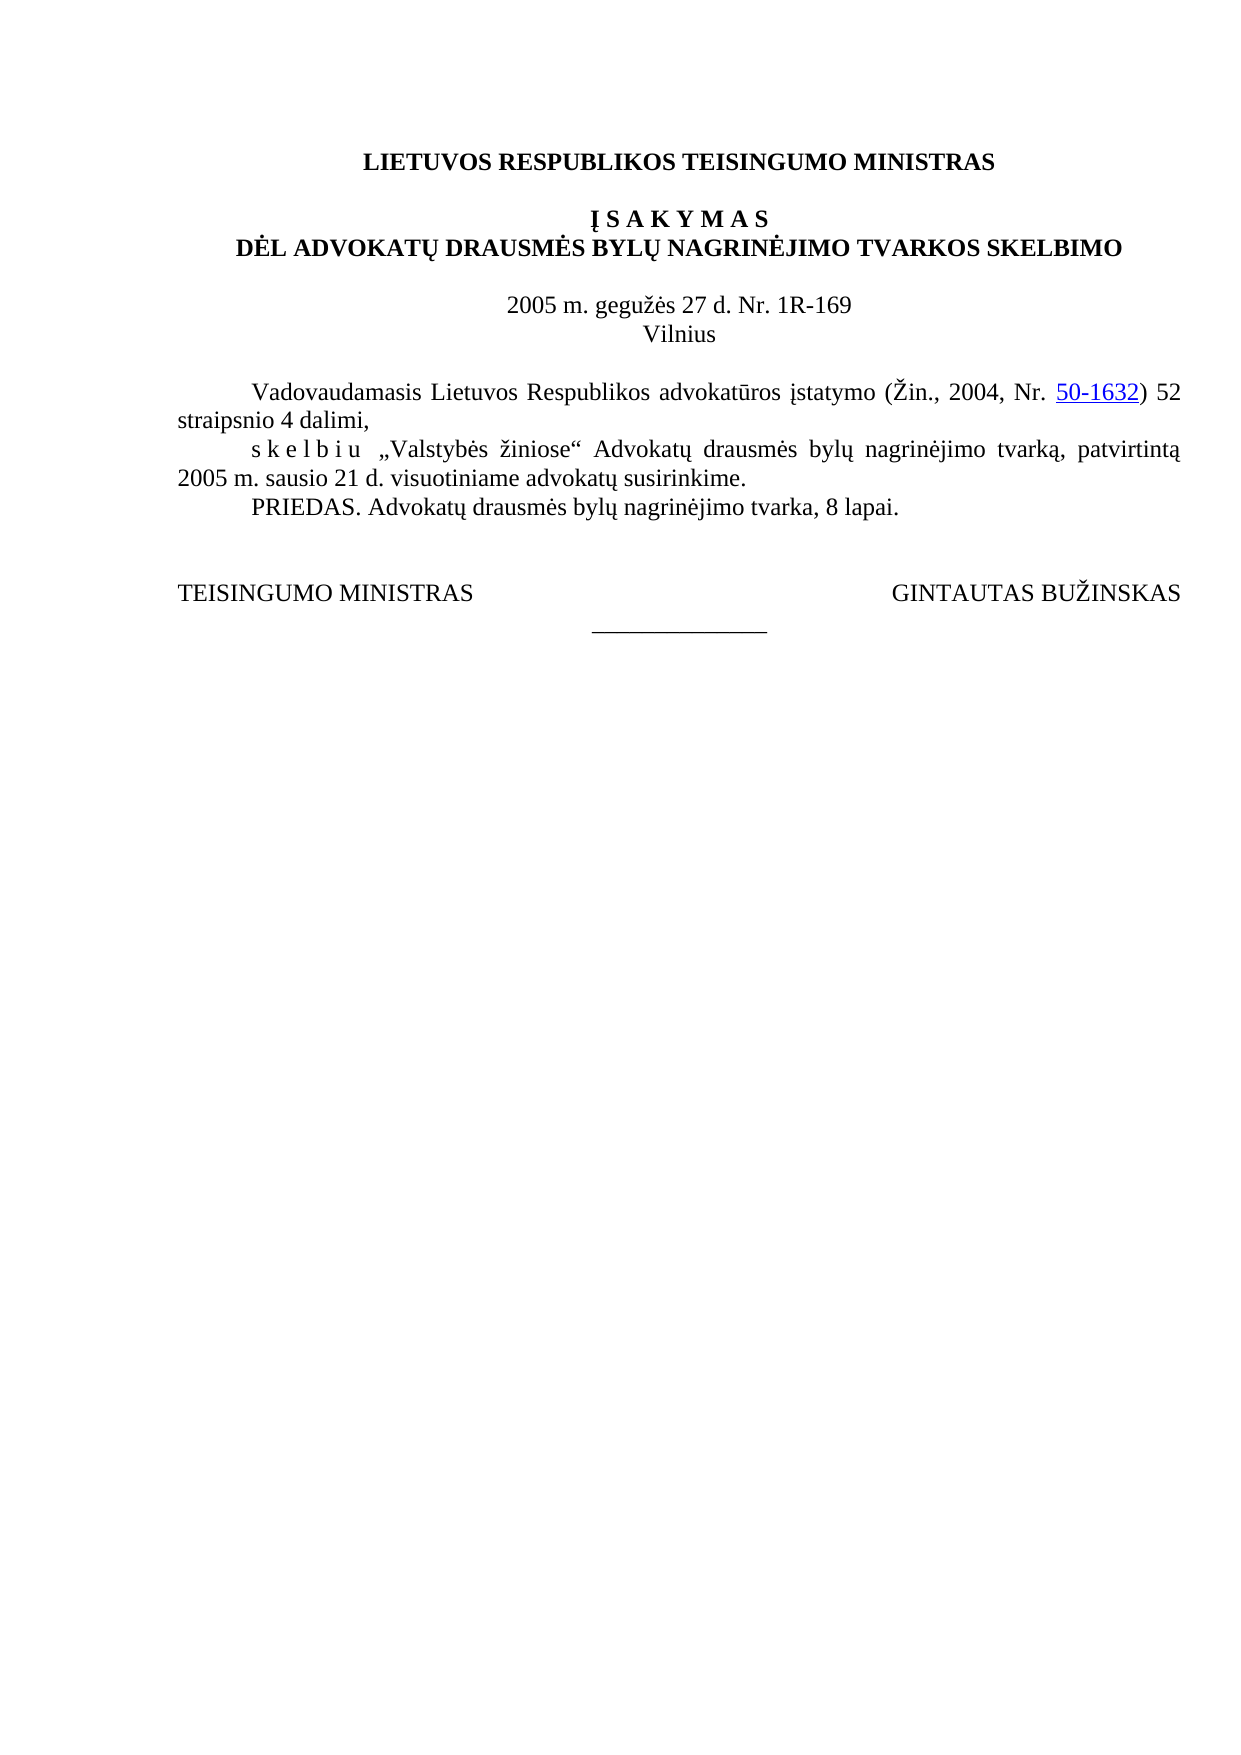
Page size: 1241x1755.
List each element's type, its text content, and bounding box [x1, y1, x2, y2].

text LIETUVOS RESPUBLIKOS TEISINGUMO MINISTRAS [177, 147, 1181, 176]
text Į S A K Y M A S [177, 204, 1181, 233]
text Vadovaudamasis Lietuvos Respublikos advokatūros įstatymo (Žin., 2004, Nr. 50-1632) 52 straipsnio 4 dalimi, [177, 377, 1181, 434]
text DĖL ADVOKATŲ DRAUSMĖS BYLŲ NAGRINĖJIMO TVARKOS SKELBIMO [177, 233, 1181, 262]
text TEISINGUMO MINISTRAS GINTAUTAS BUŽINSKAS [177, 578, 1181, 607]
text 2005 m. gegužės 27 d. Nr. 1R-169 [177, 291, 1181, 319]
text Vilnius [177, 319, 1181, 348]
text skelbiu „Valstybės žiniose“ Advokatų drausmės bylų nagrinėjimo tvarką, patvirtintą 2005 m. sausio 21 d. visuotiniame advokatų susirinkime. [177, 434, 1181, 492]
text PRIEDAS. Advokatų drausmės bylų nagrinėjimo tvarka, 8 lapai. [177, 492, 1181, 521]
text ______________ [177, 607, 1181, 636]
